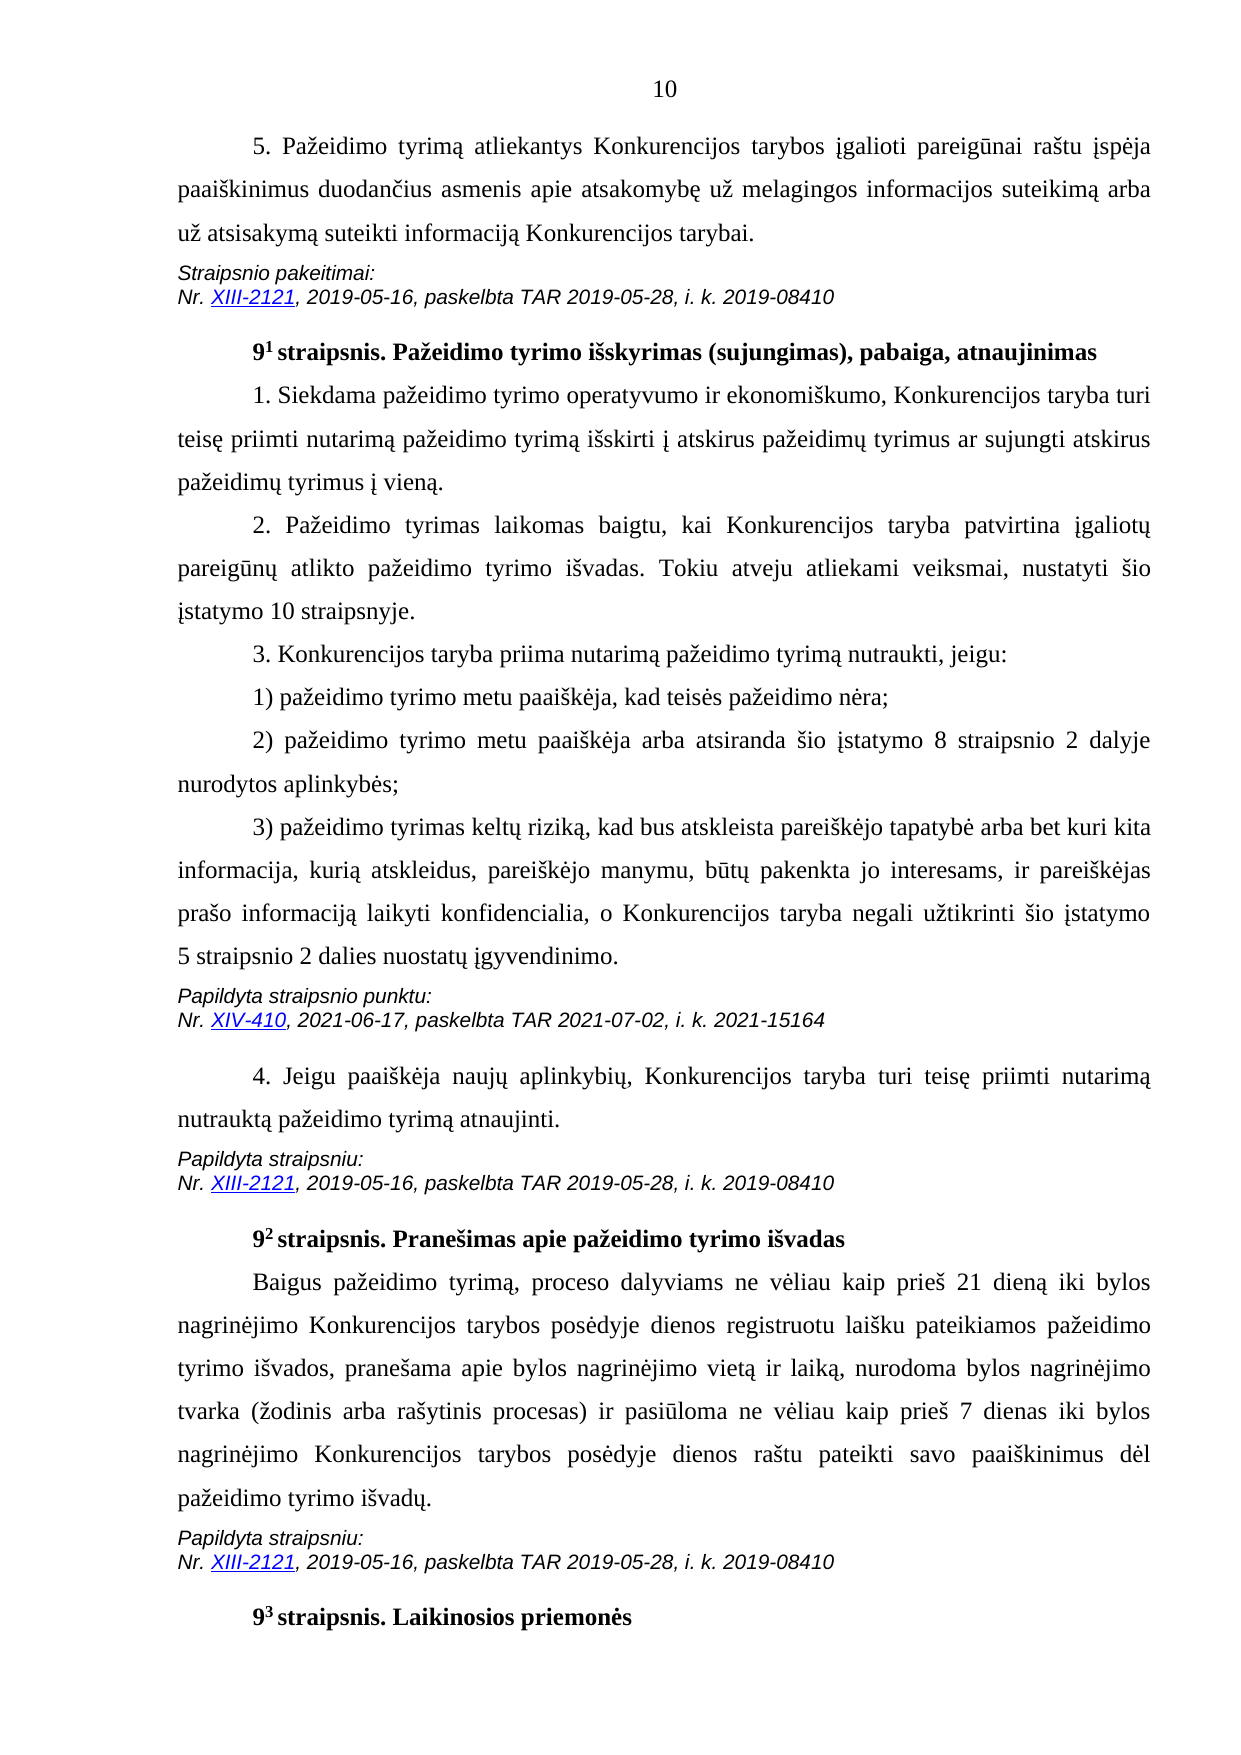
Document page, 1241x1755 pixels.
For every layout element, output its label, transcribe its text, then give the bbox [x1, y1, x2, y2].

text 1. Siekdama pažeidimo tyrimo operatyvumo ir ekonomiškumo, Konkurencijos taryba turi teisę priimti nutarimą pažeidimo tyrimą išskirti į atskirus pažeidimų tyrimus ar sujungti atskirus pažeidimų tyrimus į vieną. [177, 381, 1152, 496]
text Straipsnio pakeitimai: [177, 261, 1152, 285]
text 1) pažeidimo tyrimo metu paaiškėja, kad teisės pažeidimo nėra; [177, 682, 1152, 711]
text 91 straipsnis. Pažeidimo tyrimo išskyrimas (sujungimas), pabaiga, atnaujinimas [177, 337, 1152, 366]
text 2. Pažeidimo tyrimas laikomas baigtu, kai Konkurencijos taryba patvirtina įgaliotų pareigūnų atlikto pažeidimo tyrimo išvadas. Tokiu atveju atliekami veiksmai, nustatyti šio įstatymo 10 straipsnyje. [177, 510, 1152, 625]
text Papildyta straipsnio punktu: [177, 984, 1152, 1008]
text 5. Pažeidimo tyrimą atliekantys Konkurencijos tarybos įgalioti pareigūnai raštu įspėja paaiškinimus duodančius asmenis apie atsakomybę už melagingos informacijos suteikimą arba už atsisakymą suteikti informaciją Konkurencijos tarybai. [177, 131, 1152, 246]
text 93 straipsnis. Laikinosios priemonės [177, 1602, 1152, 1631]
text Nr. XIII-2121, 2019-05-16, paskelbta TAR 2019-05-28, i. k. 2019-08410 [177, 1550, 1152, 1574]
text Nr. XIII-2121, 2019-05-16, paskelbta TAR 2019-05-28, i. k. 2019-08410 [177, 285, 1152, 309]
text 3. Konkurencijos taryba priima nutarimą pažeidimo tyrimą nutraukti, jeigu: [177, 639, 1152, 668]
text 3) pažeidimo tyrimas keltų riziką, kad bus atskleista pareiškėjo tapatybė arba bet kuri kita informacija, kurią atskleidus, pareiškėjo manymu, būtų pakenkta jo interesams, ir pareiškėjas prašo informaciją laikyti konfidencialia, o Konkurencijos taryba negali užtikrinti šio įstatymo 5 straipsnio 2 dalies nuostatų įgyvendinimo. [177, 812, 1152, 970]
text 4. Jeigu paaiškėja naujų aplinkybių, Konkurencijos taryba turi teisę priimti nutarimą nutrauktą pažeidimo tyrimą atnaujinti. [177, 1061, 1152, 1133]
text Papildyta straipsniu: [177, 1147, 1152, 1171]
text 2) pažeidimo tyrimo metu paaiškėja arba atsiranda šio įstatymo 8 straipsnio 2 dalyje nurodytos aplinkybės; [177, 726, 1152, 797]
text 92 straipsnis. Pranešimas apie pažeidimo tyrimo išvadas [177, 1224, 1152, 1253]
text Nr. XIV-410, 2021-06-17, paskelbta TAR 2021-07-02, i. k. 2021-15164 [177, 1008, 1152, 1032]
text Baigus pažeidimo tyrimą, proceso dalyviams ne vėliau kaip prieš 21 dieną iki bylos nagrinėjimo Konkurencijos tarybos posėdyje dienos registruotu laišku pateikiamos pažeidimo tyrimo išvados, pranešama apie bylos nagrinėjimo vietą ir laiką, nurodoma bylos nagrinėjimo tvarka (žodinis arba rašytinis procesas) ir pasiūloma ne vėliau kaip prieš 7 dienas iki bylos nagrinėjimo Konkurencijos tarybos posėdyje dienos raštu pateikti savo paaiškinimus dėl pažeidimo tyrimo išvadų. [177, 1267, 1152, 1511]
text Papildyta straipsniu: [177, 1526, 1152, 1550]
text Nr. XIII-2121, 2019-05-16, paskelbta TAR 2019-05-28, i. k. 2019-08410 [177, 1171, 1152, 1195]
